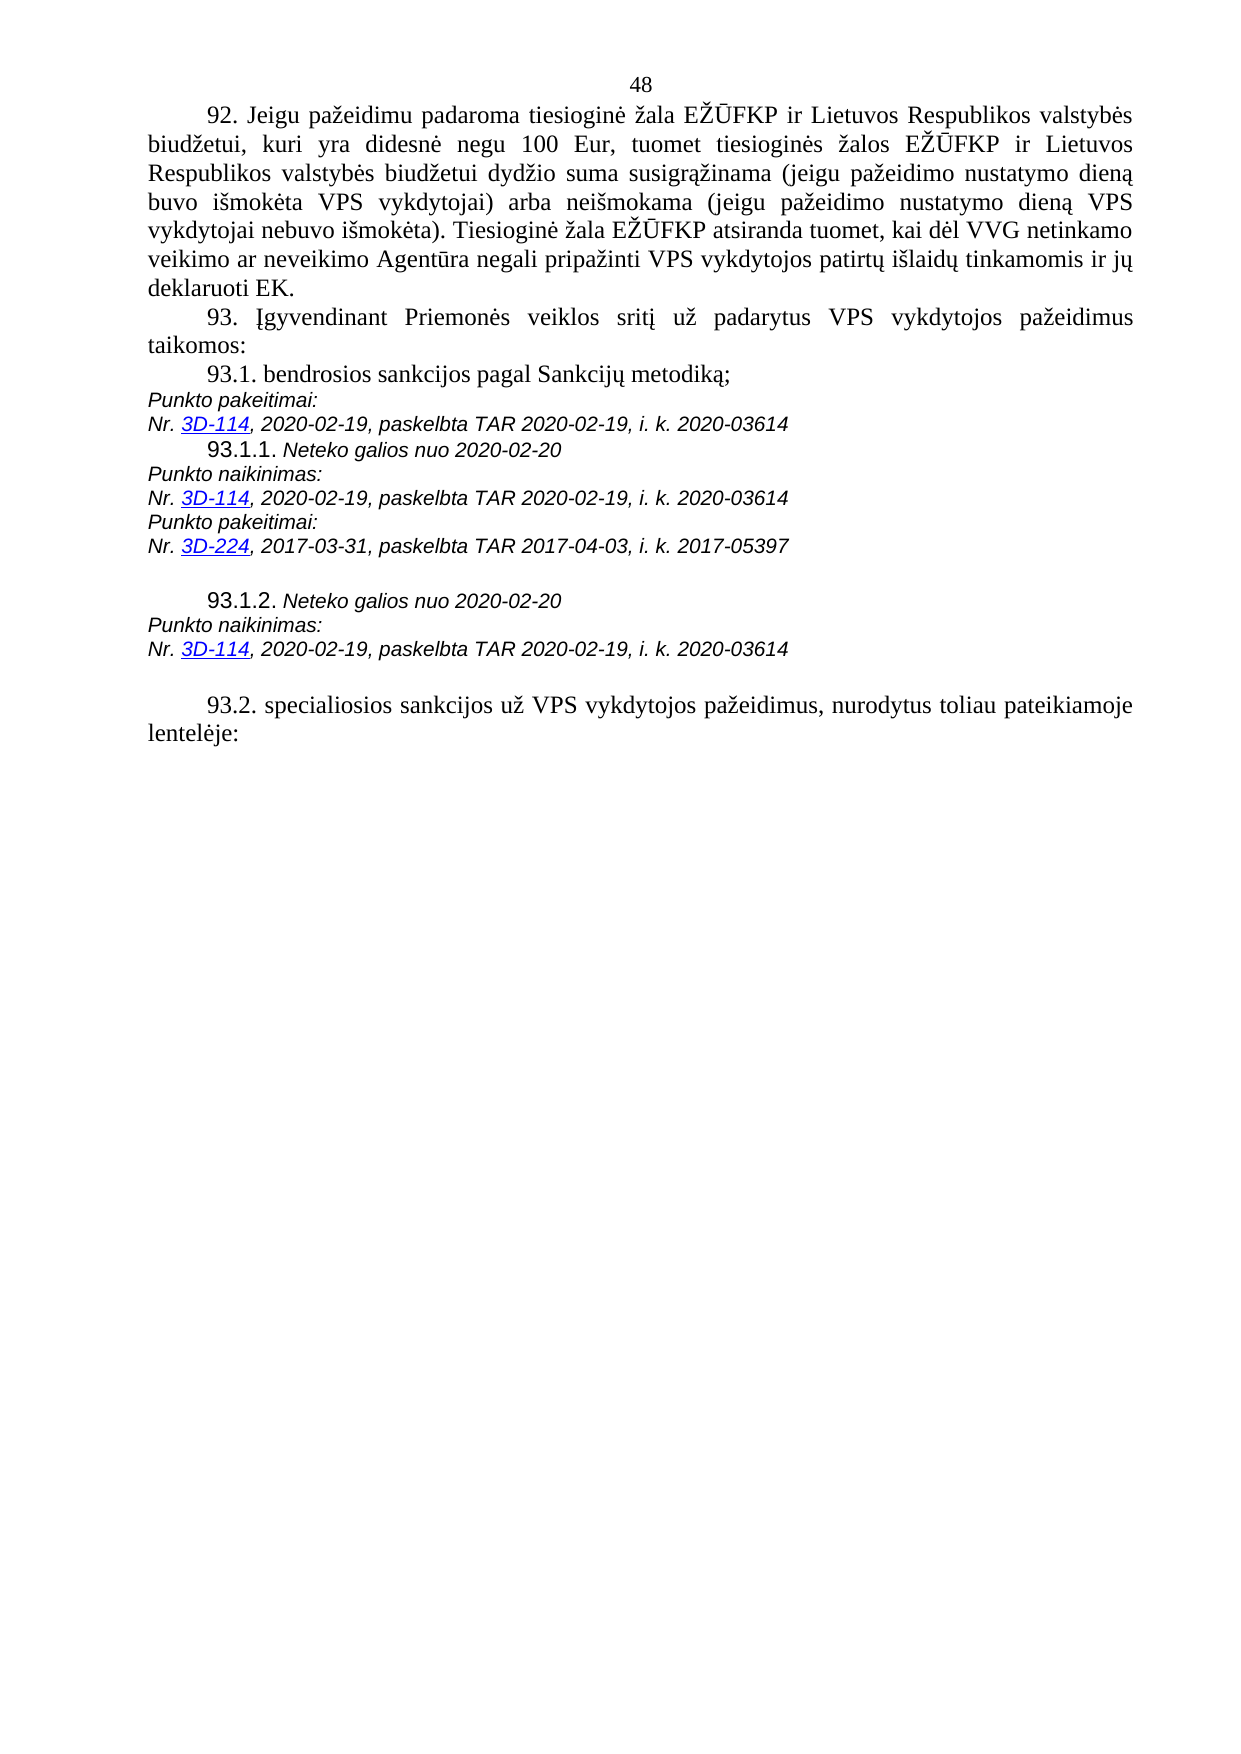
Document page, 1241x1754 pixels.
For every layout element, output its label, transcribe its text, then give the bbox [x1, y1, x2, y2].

text Nr. 3D-114, 2020-02-19, paskelbta TAR 2020-02-19, i. k. 2020-03614 [148, 486, 1134, 510]
text Punkto naikinimas: [148, 613, 1134, 637]
text 93.1.1. Neteko galios nuo 2020-02-20 [148, 436, 1134, 462]
text Punkto naikinimas: [148, 462, 1134, 486]
text 93.1. bendrosios sankcijos pagal Sankcijų metodiką; [148, 359, 1134, 388]
text 93.2. specialiosios sankcijos už VPS vykdytojos pažeidimus, nurodytus toliau pateikiamoje lentelėje: [148, 690, 1134, 747]
text 92. Jeigu pažeidimu padaroma tiesioginė žala EŽŪFKP ir Lietuvos Respublikos valstybės biudžetui, kuri yra didesnė negu 100 Eur, tuomet tiesioginės žalos EŽŪFKP ir Lietuvos Respublikos valstybės biudžetui dydžio suma susigrąžinama (jeigu pažeidimo nustatymo dieną buvo išmokėta VPS vykdytojai) arba neišmokama (jeigu pažeidimo nustatymo dieną VPS vykdytojai nebuvo išmokėta). Tiesioginė žala EŽŪFKP atsiranda tuomet, kai dėl VVG netinkamo veikimo ar neveikimo Agentūra negali pripažinti VPS vykdytojos patirtų išlaidų tinkamomis ir jų deklaruoti EK. [148, 100, 1134, 302]
text Punkto pakeitimai: [148, 510, 1134, 534]
text 93. Įgyvendinant Priemonės veiklos sritį už padarytus VPS vykdytojos pažeidimus taikomos: [148, 302, 1134, 359]
text Punkto pakeitimai: [148, 388, 1134, 412]
text 93.1.2. Neteko galios nuo 2020-02-20 [148, 587, 1134, 613]
text Nr. 3D-114, 2020-02-19, paskelbta TAR 2020-02-19, i. k. 2020-03614 [148, 637, 1134, 661]
text Nr. 3D-114, 2020-02-19, paskelbta TAR 2020-02-19, i. k. 2020-03614 [148, 412, 1134, 436]
text Nr. 3D-224, 2017-03-31, paskelbta TAR 2017-04-03, i. k. 2017-05397 [148, 534, 1134, 558]
